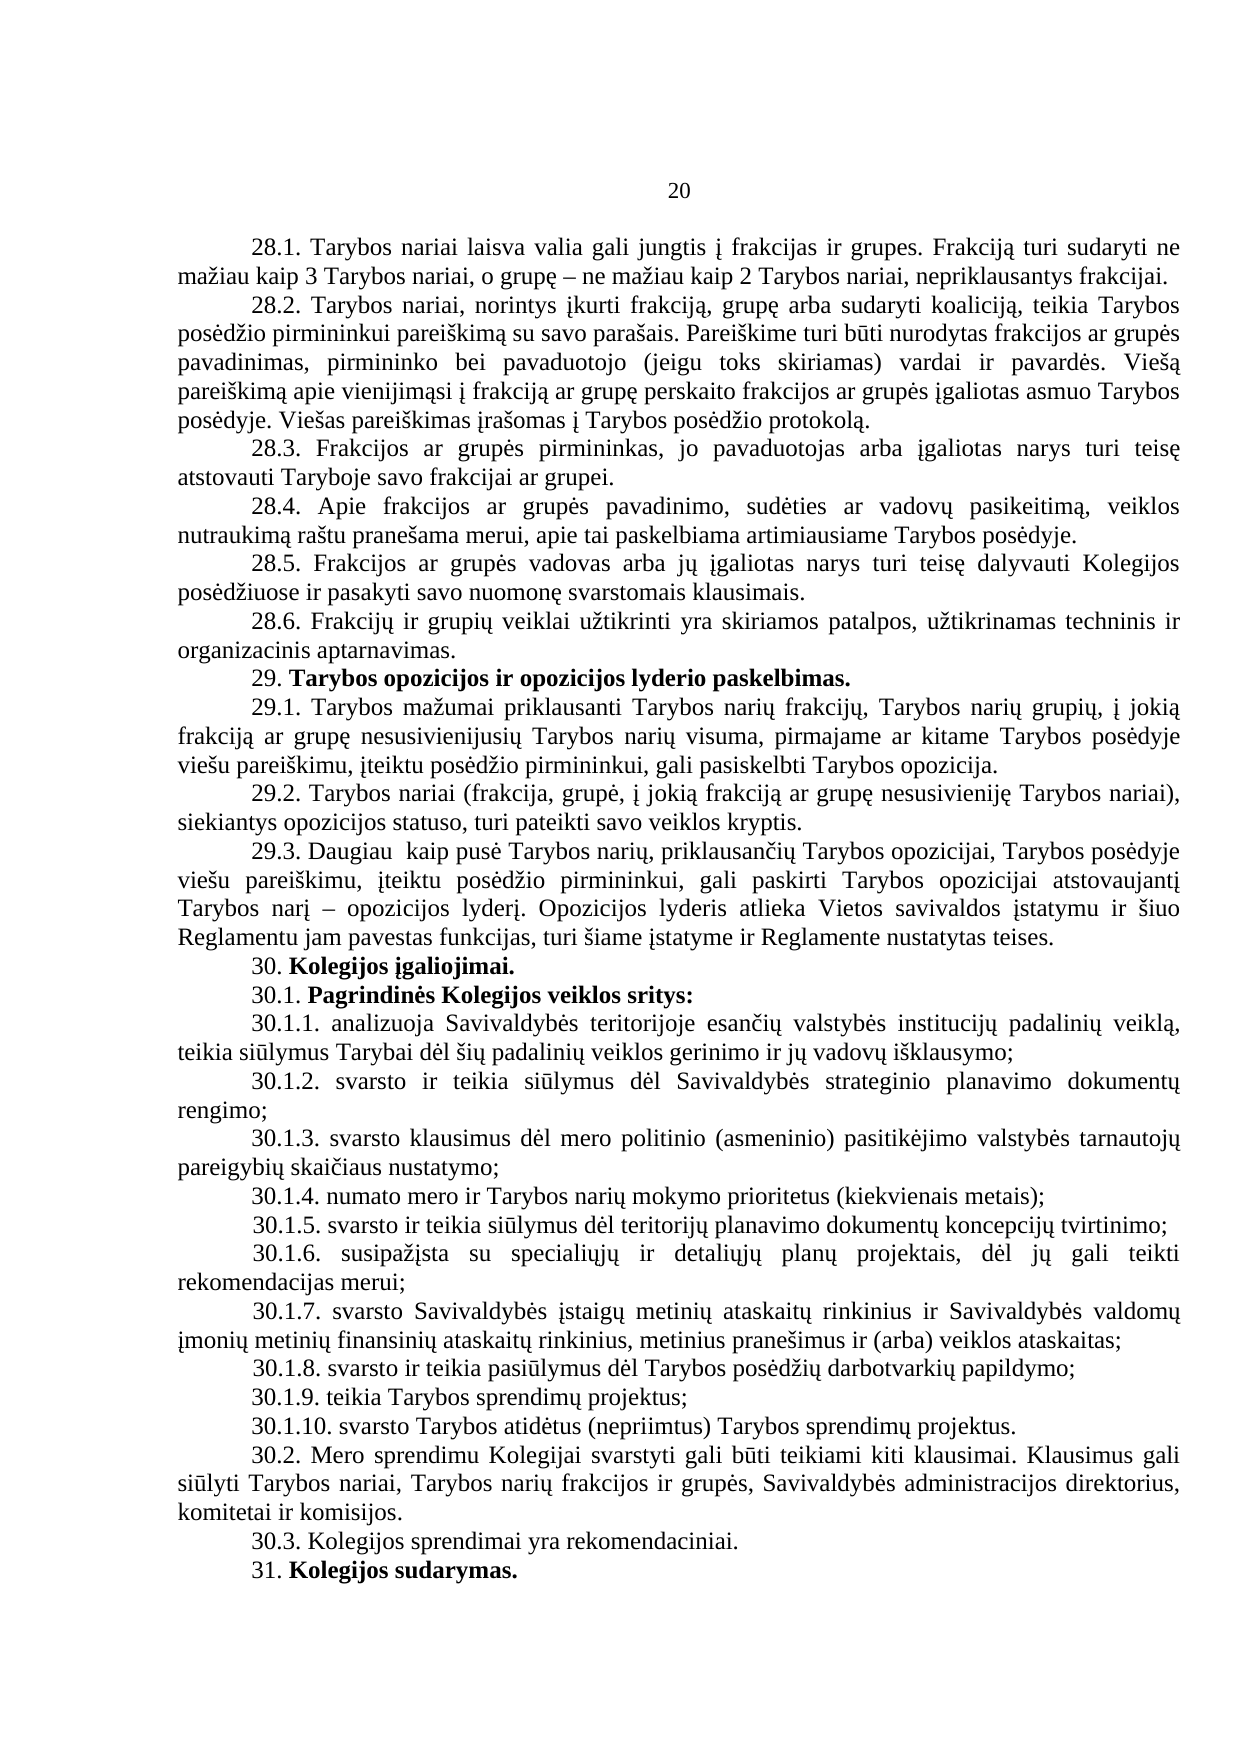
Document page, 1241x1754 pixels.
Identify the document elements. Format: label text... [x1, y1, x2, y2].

text 28.3. Frakcijos ar grupės pirmininkas, jo pavaduotojas arba įgaliotas narys turi teisę atstovauti Taryboje savo frakcijai ar grupei. [177, 433, 1181, 491]
text 28.6. Frakcijų ir grupių veiklai užtikrinti yra skiriamos patalpos, užtikrinamas techninis ir organizacinis aptarnavimas. [177, 606, 1181, 663]
text 28.2. Tarybos nariai, norintys įkurti frakciją, grupę arba sudaryti koaliciją, teikia Tarybos posėdžio pirmininkui pareiškimą su savo parašais. Pareiškime turi būti nurodytas frakcijos ar grupės pavadinimas, pirmininko bei pavaduotojo (jeigu toks skiriamas) vardai ir pavardės. Viešą pareiškimą apie vienijimąsi į frakciją ar grupę perskaito frakcijos ar grupės įgaliotas asmuo Tarybos posėdyje. Viešas pareiškimas įrašomas į Tarybos posėdžio protokolą. [177, 290, 1181, 433]
text 30. Kolegijos įgaliojimai. [177, 951, 1181, 980]
text 30.1.9. teikia Tarybos sprendimų projektus; [177, 1382, 1181, 1411]
text 30.1.4. numato mero ir Tarybos narių mokymo prioritetus (kiekvienais metais); [177, 1181, 1181, 1210]
text 30.1.6. susipažįsta su specialiųjų ir detaliųjų planų projektais, dėl jų gali teikti rekomendacijas merui; [177, 1238, 1181, 1296]
text 30.1.5. svarsto ir teikia siūlymus dėl teritorijų planavimo dokumentų koncepcijų tvirtinimo; [177, 1210, 1181, 1238]
text 30.2. Mero sprendimu Kolegijai svarstyti gali būti teikiami kiti klausimai. Klausimus gali siūlyti Tarybos nariai, Tarybos narių frakcijos ir grupės, Savivaldybės administracijos direktorius, komitetai ir komisijos. [177, 1440, 1181, 1526]
text 30.1.8. svarsto ir teikia pasiūlymus dėl Tarybos posėdžių darbotvarkių papildymo; [177, 1353, 1181, 1382]
text 31. Kolegijos sudarymas. [177, 1555, 1181, 1583]
text 29.2. Tarybos nariai (frakcija, grupė, į jokią frakciją ar grupę nesusivieniję Tarybos nariai), siekiantys opozicijos statuso, turi pateikti savo veiklos kryptis. [177, 778, 1181, 836]
text 30.1. Pagrindinės Kolegijos veiklos sritys: [177, 980, 1181, 1008]
text 28.1. Tarybos nariai laisva valia gali jungtis į frakcijas ir grupes. Frakciją turi sudaryti ne mažiau kaip 3 Tarybos nariai, o grupę – ne mažiau kaip 2 Tarybos nariai, nepriklausantys frakcijai. [177, 232, 1181, 290]
text 30.1.3. svarsto klausimus dėl mero politinio (asmeninio) pasitikėjimo valstybės tarnautojų pareigybių skaičiaus nustatymo; [177, 1123, 1181, 1181]
text 29.1. Tarybos mažumai priklausanti Tarybos narių frakcijų, Tarybos narių grupių, į jokią frakciją ar grupę nesusivienijusių Tarybos narių visuma, pirmajame ar kitame Tarybos posėdyje viešu pareiškimu, įteiktu posėdžio pirmininkui, gali pasiskelbti Tarybos opozicija. [177, 692, 1181, 778]
text 28.4. Apie frakcijos ar grupės pavadinimo, sudėties ar vadovų pasikeitimą, veiklos nutraukimą raštu pranešama merui, apie tai paskelbiama artimiausiame Tarybos posėdyje. [177, 491, 1181, 548]
text 30.3. Kolegijos sprendimai yra rekomendaciniai. [177, 1526, 1181, 1555]
text 28.5. Frakcijos ar grupės vadovas arba jų įgaliotas narys turi teisę dalyvauti Kolegijos posėdžiuose ir pasakyti savo nuomonę svarstomais klausimais. [177, 548, 1181, 606]
text 30.1.1. analizuoja Savivaldybės teritorijoje esančių valstybės institucijų padalinių veiklą, teikia siūlymus Tarybai dėl šių padalinių veiklos gerinimo ir jų vadovų išklausymo; [177, 1008, 1181, 1066]
text 30.1.10. svarsto Tarybos atidėtus (nepriimtus) Tarybos sprendimų projektus. [177, 1411, 1181, 1440]
text 30.1.2. svarsto ir teikia siūlymus dėl Savivaldybės strateginio planavimo dokumentų rengimo; [177, 1066, 1181, 1123]
text 29. Tarybos opozicijos ir opozicijos lyderio paskelbimas. [177, 663, 1181, 692]
text 30.1.7. svarsto Savivaldybės įstaigų metinių ataskaitų rinkinius ir Savivaldybės valdomų įmonių metinių finansinių ataskaitų rinkinius, metinius pranešimus ir (arba) veiklos ataskaitas; [177, 1296, 1181, 1353]
text 29.3. Daugiau kaip pusė Tarybos narių, priklausančių Tarybos opozicijai, Tarybos posėdyje viešu pareiškimu, įteiktu posėdžio pirmininkui, gali paskirti Tarybos opozicijai atstovaujantį Tarybos narį – opozicijos lyderį. Opozicijos lyderis atlieka Vietos savivaldos įstatymu ir šiuo Reglamentu jam pavestas funkcijas, turi šiame įstatyme ir Reglamente nustatytas teises. [177, 836, 1181, 951]
